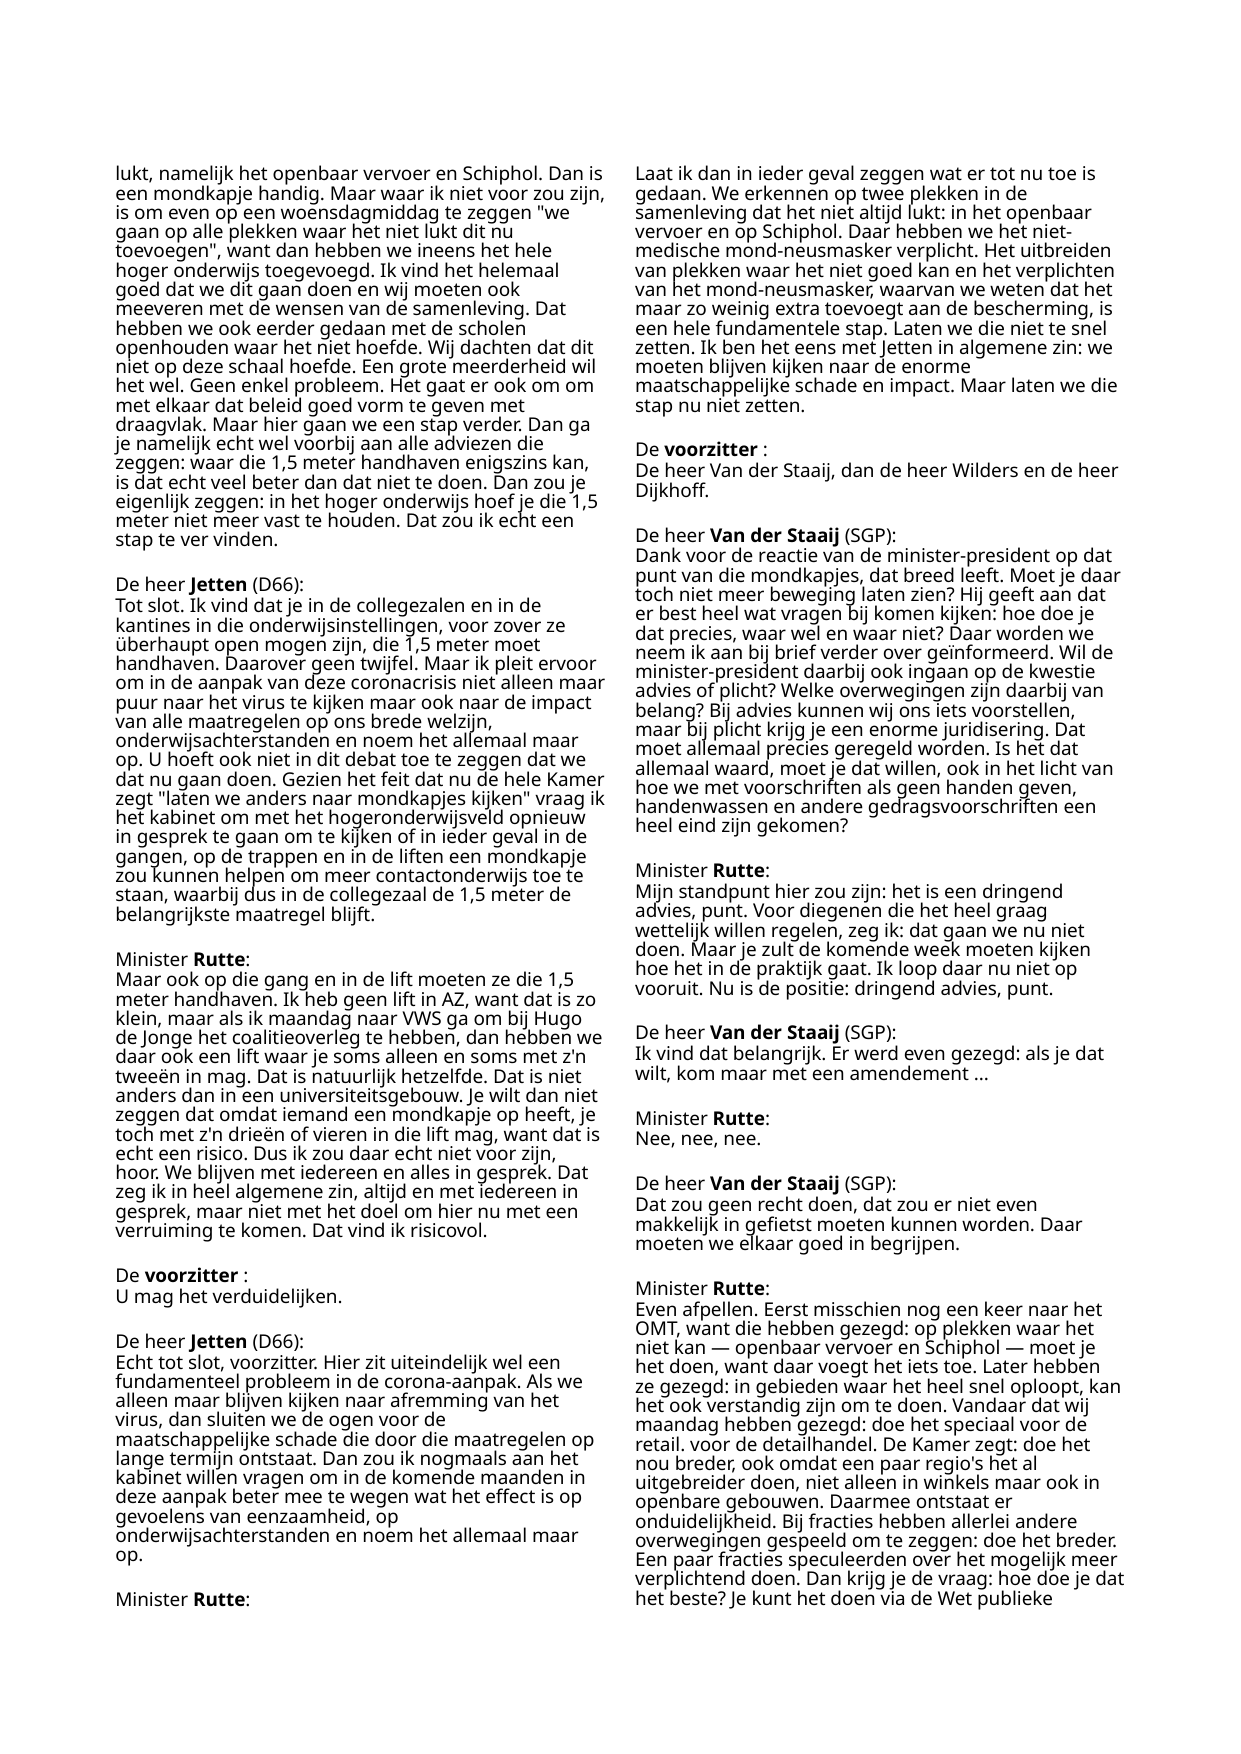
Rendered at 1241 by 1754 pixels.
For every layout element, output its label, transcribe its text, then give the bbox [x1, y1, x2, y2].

text Laat ik dan in ieder geval zeggen wat er tot nu toe is gedaan. We erkennen op twee plekken in de samenleving dat het niet altijd lukt: in het openbaar vervoer en op Schiphol. Daar hebben we het niet-medische mond-neusmasker verplicht. Het uitbreiden van plekken waar het niet goed kan en het verplichten van het mond-neusmasker, waarvan we weten dat het maar zo weinig extra toevoegt aan de bescherming, is een hele fundamentele stap. Laten we die niet te snel zetten. Ik ben het eens met Jetten in algemene zin: we moeten blijven kijken naar de enorme maatschappelijke schade en impact. Maar laten we die stap nu niet zetten. [635, 165, 1125, 416]
text Minister Rutte: [115, 946, 605, 971]
text De heer Van der Staaij (SGP): [635, 1171, 1125, 1196]
text Minister Rutte: [635, 1105, 1125, 1130]
text U mag het verduidelijken. [115, 1288, 605, 1307]
text Dat zou geen recht doen, dat zou er niet even makkelijk in gefietst moeten kunnen worden. Daar moeten we elkaar goed in begrijpen. [635, 1196, 1125, 1254]
text De voorzitter : [635, 437, 1125, 462]
text Echt tot slot, voorzitter. Hier zit uiteindelijk wel een fundamenteel probleem in de corona-aanpak. Als we alleen maar blijven kijken naar afremming van het virus, dan sluiten we de ogen voor de maatschappelijke schade die door die maatregelen op lange termijn ontstaat. Dan zou ik nogmaals aan het kabinet willen vragen om in de komende maanden in deze aanpak beter mee te wegen wat het effect is op gevoelens van eenzaamheid, op onderwijsachterstanden en noem het allemaal maar op. [115, 1354, 605, 1566]
text Minister Rutte: [635, 857, 1125, 883]
text Minister Rutte: [635, 1275, 1125, 1301]
text De voorzitter : [115, 1262, 605, 1288]
text Minister Rutte: [115, 1586, 605, 1612]
text Tot slot. Ik vind dat je in de collegezalen en in de kantines in die onderwijsinstellingen, voor zover ze überhaupt open mogen zijn, die 1,5 meter moet handhaven. Daarover geen twijfel. Maar ik pleit ervoor om in de aanpak van deze coronacrisis niet alleen maar puur naar het virus te kijken maar ook naar de impact van alle maatregelen op ons brede welzijn, onderwijsachterstanden en noem het allemaal maar op. U hoeft ook niet in dit debat toe te zeggen dat we dat nu gaan doen. Gezien het feit dat nu de hele Kamer zegt "laten we anders naar mondkapjes kijken" vraag ik het kabinet om met het hogeronderwijsveld opnieuw in gesprek te gaan om te kijken of in ieder geval in de gangen, op de trappen en in de liften een mondkapje zou kunnen helpen om meer contactonderwijs toe te staan, waarbij dus in de collegezaal de 1,5 meter de belangrijkste maatregel blijft. [115, 597, 605, 925]
text lukt, namelijk het openbaar vervoer en Schiphol. Dan is een mondkapje handig. Maar waar ik niet voor zou zijn, is om even op een woensdagmiddag te zeggen "we gaan op alle plekken waar het niet lukt dit nu toevoegen", want dan hebben we ineens het hele hoger onderwijs toegevoegd. Ik vind het helemaal goed dat we dit gaan doen en wij moeten ook meeveren met de wensen van de samenleving. Dat hebben we ook eerder gedaan met de scholen openhouden waar het niet hoefde. Wij dachten dat dit niet op deze schaal hoefde. Een grote meerderheid wil het wel. Geen enkel probleem. Het gaat er ook om om met elkaar dat beleid goed vorm te geven met draagvlak. Maar hier gaan we een stap verder. Dan ga je namelijk echt wel voorbij aan alle adviezen die zeggen: waar die 1,5 meter handhaven enigszins kan, is dat echt veel beter dan dat niet te doen. Dan zou je eigenlijk zeggen: in het hoger onderwijs hoef je die 1,5 meter niet meer vast te houden. Dat zou ik echt een stap te ver vinden. [115, 165, 605, 551]
text Nee, nee, nee. [635, 1130, 1125, 1150]
text Dank voor de reactie van de minister-president op dat punt van die mondkapjes, dat breed leeft. Moet je daar toch niet meer beweging laten zien? Hij geeft aan dat er best heel wat vragen bij komen kijken: hoe doe je dat precies, waar wel en waar niet? Daar worden we neem ik aan bij brief verder over geïnformeerd. Wil de minister-president daarbij ook ingaan op de kwestie advies of plicht? Welke overwegingen zijn daarbij van belang? Bij advies kunnen wij ons iets voorstellen, maar bij plicht krijg je een enorme juridisering. Dat moet allemaal precies geregeld worden. Is het dat allemaal waard, moet je dat willen, ook in het licht van hoe we met voorschriften als geen handen geven, handenwassen en andere gedragsvoorschriften een heel eind zijn gekomen? [635, 547, 1125, 837]
text De heer Van der Staaij (SGP): [635, 1019, 1125, 1045]
text Even afpellen. Eerst misschien nog een keer naar het OMT, want die hebben gezegd: op plekken waar het niet kan — openbaar vervoer en Schiphol — moet je het doen, want daar voegt het iets toe. Later hebben ze gezegd: in gebieden waar het heel snel oploopt, kan het ook verstandig zijn om te doen. Vandaar dat wij maandag hebben gezegd: doe het speciaal voor de retail. voor de detailhandel. De Kamer zegt: doe het nou breder, ook omdat een paar regio's het al uitgebreider doen, niet alleen in winkels maar ook in openbare gebouwen. Daarmee ontstaat er onduidelijkheid. Bij fracties hebben allerlei andere overwegingen gespeeld om te zeggen: doe het breder. Een paar fracties speculeerden over het mogelijk meer verplichtend doen. Dan krijg je de vraag: hoe doe je dat het beste? Je kunt het doen via de Wet publieke [635, 1301, 1125, 1609]
text De heer Jetten (D66): [115, 1328, 605, 1354]
text Mijn standpunt hier zou zijn: het is een dringend advies, punt. Voor diegenen die het heel graag wettelijk willen regelen, zeg ik: dat gaan we nu niet doen. Maar je zult de komende week moeten kijken hoe het in de praktijk gaat. Ik loop daar nu niet op vooruit. Nu is de positie: dringend advies, punt. [635, 883, 1125, 999]
text De heer Van der Staaij (SGP): [635, 522, 1125, 547]
text De heer Van der Staaij, dan de heer Wilders en de heer Dijkhoff. [635, 462, 1125, 501]
text De heer Jetten (D66): [115, 572, 605, 597]
text Ik vind dat belangrijk. Er werd even gezegd: als je dat wilt, kom maar met een amendement ... [635, 1045, 1125, 1084]
text Maar ook op die gang en in de lift moeten ze die 1,5 meter handhaven. Ik heb geen lift in AZ, want dat is zo klein, maar als ik maandag naar VWS ga om bij Hugo de Jonge het coalitieoverleg te hebben, dan hebben we daar ook een lift waar je soms alleen en soms met z'n tweeën in mag. Dat is natuurlijk hetzelfde. Dat is niet anders dan in een universiteitsgebouw. Je wilt dan niet zeggen dat omdat iemand een mondkapje op heeft, je toch met z'n drieën of vieren in die lift mag, want dat is echt een risico. Dus ik zou daar echt niet voor zijn, hoor. We blijven met iedereen en alles in gesprek. Dat zeg ik in heel algemene zin, altijd en met iedereen in gesprek, maar niet met het doel om hier nu met een verruiming te komen. Dat vind ik risicovol. [115, 971, 605, 1241]
